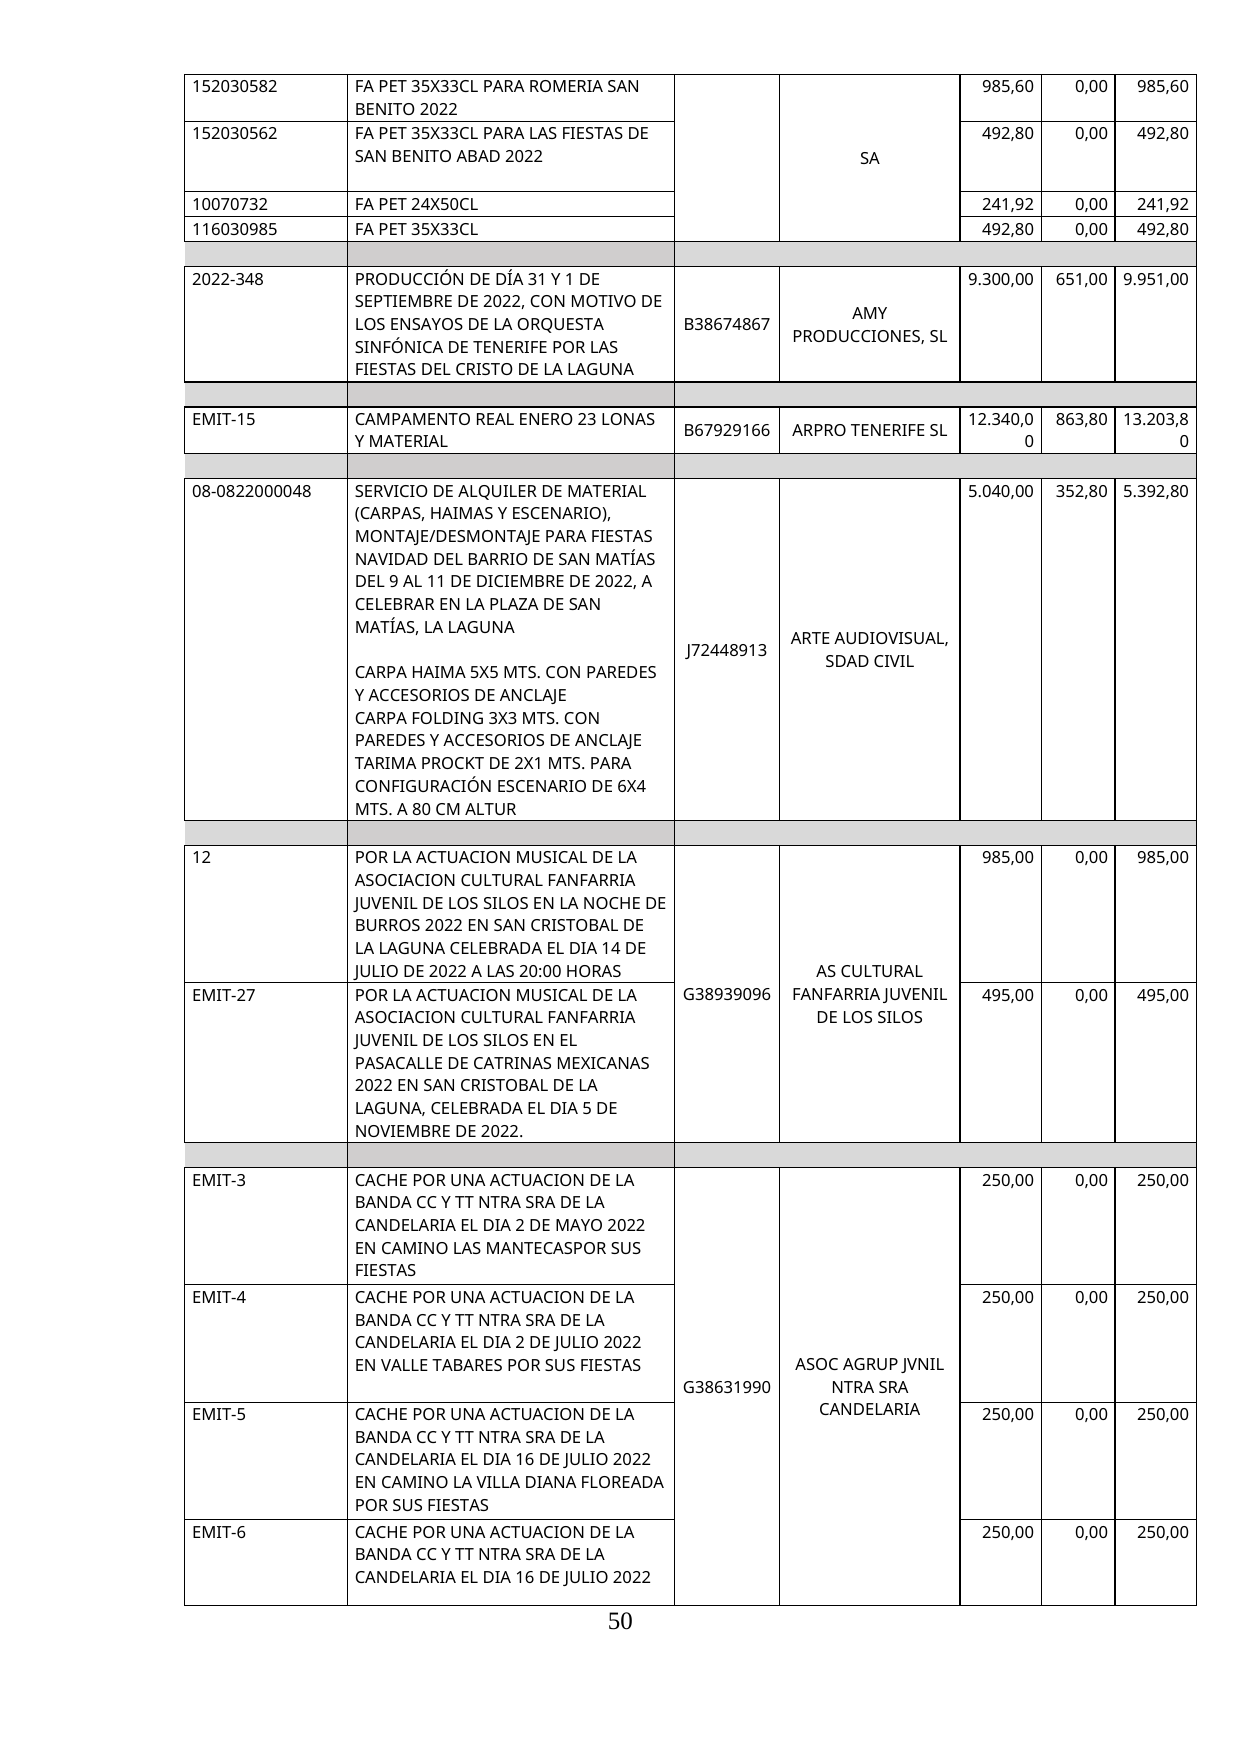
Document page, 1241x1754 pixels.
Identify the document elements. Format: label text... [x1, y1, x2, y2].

table_cell [185, 1143, 347, 1167]
table_cell 0,00 [1042, 983, 1114, 1142]
table_cell EMIT-5 [185, 1403, 347, 1519]
table_cell 492,80 [961, 217, 1041, 241]
table_cell 985,60 [1116, 75, 1196, 121]
table_cell 0,00 [1042, 192, 1114, 216]
table_cell SA [780, 75, 959, 241]
table_cell 250,00 [961, 1520, 1041, 1605]
table_cell 492,80 [961, 122, 1041, 191]
table_cell PRODUCCIÓN DE DÍA 31 Y 1 DE SEPTIEMBRE DE 2022, CON MOTIVO DE LOS ENSAYOS DE LA ORQUESTA SINFÓNICA DE TENERIFE POR LAS FIESTAS DEL CRISTO DE LA LAGUNA [348, 267, 674, 381]
table_cell 352,80 [1042, 479, 1114, 820]
table_cell 492,80 [1116, 122, 1196, 191]
table_cell [1115, 821, 1196, 845]
table_cell [960, 383, 1041, 406]
table_cell FA PET 24X50CL [348, 192, 674, 216]
table_cell 495,00 [1116, 983, 1196, 1142]
table_cell [675, 454, 779, 478]
table_cell [348, 242, 674, 266]
table_cell 152030562 [185, 122, 347, 191]
table_cell FA PET 35X33CL PARA LAS FIESTAS DE SAN BENITO ABAD 2022 [348, 122, 674, 191]
table_cell [1115, 383, 1196, 406]
table_cell [185, 242, 347, 266]
table_cell [348, 821, 674, 845]
table_cell [675, 75, 779, 241]
table_cell G38631990 [675, 1168, 779, 1605]
table_cell 12.340,00 [961, 408, 1041, 453]
table_cell 152030582 [185, 75, 347, 121]
table_cell AMY PRODUCCIONES, SL [780, 267, 959, 381]
table_cell 13.203,80 [1116, 408, 1196, 453]
table_cell [348, 1143, 674, 1167]
table_cell CACHE POR UNA ACTUACION DE LA BANDA CC Y TT NTRA SRA DE LA CANDELARIA EL DIA 2 DE MAYO 2022 EN CAMINO LAS MANTECASPOR SUS FIESTAS [348, 1168, 674, 1284]
table_cell [960, 821, 1041, 845]
table_cell [675, 242, 779, 266]
table_cell 241,92 [1116, 192, 1196, 216]
table_cell [675, 821, 779, 845]
table_cell 5.392,80 [1116, 479, 1196, 820]
table_cell [779, 821, 960, 845]
table_cell [1041, 383, 1115, 406]
table_cell 863,80 [1042, 408, 1114, 453]
table_cell 9.951,00 [1116, 267, 1196, 381]
table_cell B38674867 [675, 267, 779, 381]
table_cell 0,00 [1042, 846, 1114, 982]
table_cell [1041, 242, 1115, 266]
table_cell 0,00 [1042, 1285, 1114, 1402]
table_cell EMIT-4 [185, 1285, 347, 1402]
table_cell 10070732 [185, 192, 347, 216]
table_cell 0,00 [1042, 217, 1114, 241]
table_cell [1041, 454, 1115, 478]
table_cell [779, 383, 960, 406]
table_cell ASOC AGRUP JVNIL NTRA SRA CANDELARIA [780, 1168, 959, 1605]
table_cell J72448913 [675, 479, 779, 820]
table_cell [960, 242, 1041, 266]
table_cell ARTE AUDIOVISUAL, SDAD CIVIL [780, 479, 959, 820]
table_cell 250,00 [1116, 1168, 1196, 1284]
table_cell AS CULTURAL FANFARRIA JUVENIL DE LOS SILOS [780, 846, 959, 1142]
table_cell EMIT-6 [185, 1520, 347, 1605]
table_cell [779, 454, 960, 478]
table_cell CACHE POR UNA ACTUACION DE LA BANDA CC Y TT NTRA SRA DE LA CANDELARIA EL DIA 16 DE JULIO 2022 EN CAMINO LA VILLA DIANA FLOREADA POR SUS FIESTAS [348, 1403, 674, 1519]
table_cell [779, 1143, 960, 1167]
table_cell POR LA ACTUACION MUSICAL DE LA ASOCIACION CULTURAL FANFARRIA JUVENIL DE LOS SILOS EN LA NOCHE DE BURROS 2022 EN SAN CRISTOBAL DE LA LAGUNA CELEBRADA EL DIA 14 DE JULIO DE 2022 A LAS 20:00 HORAS [348, 846, 674, 982]
table_cell [348, 454, 674, 478]
table_cell 250,00 [961, 1168, 1041, 1284]
table_cell 651,00 [1042, 267, 1114, 381]
table_cell [1115, 242, 1196, 266]
table_cell EMIT-15 [185, 408, 347, 453]
table_cell 08-0822000048 [185, 479, 347, 820]
table_cell 985,00 [961, 846, 1041, 982]
table_cell [960, 1143, 1041, 1167]
table_cell [348, 383, 674, 406]
table_cell 250,00 [1116, 1285, 1196, 1402]
table_cell POR LA ACTUACION MUSICAL DE LA ASOCIACION CULTURAL FANFARRIA JUVENIL DE LOS SILOS EN EL PASACALLE DE CATRINAS MEXICANAS 2022 EN SAN CRISTOBAL DE LA LAGUNA, CELEBRADA EL DIA 5 DE NOVIEMBRE DE 2022. [348, 983, 674, 1142]
table_cell CAMPAMENTO REAL ENERO 23 LONAS Y MATERIAL [348, 408, 674, 453]
table_cell CACHE POR UNA ACTUACION DE LA BANDA CC Y TT NTRA SRA DE LA CANDELARIA EL DIA 2 DE JULIO 2022 EN VALLE TABARES POR SUS FIESTAS [348, 1285, 674, 1402]
table_cell 116030985 [185, 217, 347, 241]
table_cell 250,00 [1116, 1403, 1196, 1519]
table_cell 250,00 [961, 1403, 1041, 1519]
table_cell [1115, 454, 1196, 478]
table_cell [185, 454, 347, 478]
table_cell [1041, 821, 1115, 845]
table_cell 495,00 [961, 983, 1041, 1142]
table_cell 492,80 [1116, 217, 1196, 241]
table_cell B67929166 [675, 408, 779, 453]
table_cell CACHE POR UNA ACTUACION DE LA BANDA CC Y TT NTRA SRA DE LA CANDELARIA EL DIA 16 DE JULIO 2022 [348, 1520, 674, 1605]
table_cell 985,60 [961, 75, 1041, 121]
table_cell [779, 242, 960, 266]
table_cell 0,00 [1042, 122, 1114, 191]
table_cell 0,00 [1042, 75, 1114, 121]
table_cell [675, 1143, 779, 1167]
table_cell SERVICIO DE ALQUILER DE MATERIAL (CARPAS, HAIMAS Y ESCENARIO), MONTAJE/DESMONTAJE PARA FIESTAS NAVIDAD DEL BARRIO DE SAN MATÍAS DEL 9 AL 11 DE DICIEMBRE DE 2022, A CELEBRAR EN LA PLAZA DE SAN MATÍAS, LA LAGUNA CARPA HAIMA 5X5 MTS. CON PAREDES Y ACCESORIOS DE ANCLAJE CARPA FOLDING 3X3 MTS. CON PAREDES Y ACCESORIOS DE ANCLAJE TARIMA PROCKT DE 2X1 MTS. PARA CONFIGURACIÓN ESCENARIO DE 6X4 MTS. A 80 CM ALTUR [348, 479, 674, 820]
table_cell [960, 454, 1041, 478]
table_cell 985,00 [1116, 846, 1196, 982]
table_cell G38939096 [675, 846, 779, 1142]
table_cell [1115, 1143, 1196, 1167]
table_cell 250,00 [961, 1285, 1041, 1402]
table_cell 0,00 [1042, 1403, 1114, 1519]
table_cell [675, 383, 779, 406]
table_cell EMIT-27 [185, 983, 347, 1142]
table_cell 250,00 [1116, 1520, 1196, 1605]
table_cell 2022-348 [185, 267, 347, 381]
table_cell [1041, 1143, 1115, 1167]
table_cell FA PET 35X33CL [348, 217, 674, 241]
table_cell EMIT-3 [185, 1168, 347, 1284]
table_cell FA PET 35X33CL PARA ROMERIA SAN BENITO 2022 [348, 75, 674, 121]
table_cell [185, 821, 347, 845]
table_cell ARPRO TENERIFE SL [780, 408, 959, 453]
table_cell 0,00 [1042, 1168, 1114, 1284]
table_cell [185, 383, 347, 406]
table_cell 12 [185, 846, 347, 982]
table_cell 241,92 [961, 192, 1041, 216]
table_cell 9.300,00 [961, 267, 1041, 381]
table_cell 5.040,00 [961, 479, 1041, 820]
table_cell 0,00 [1042, 1520, 1114, 1605]
